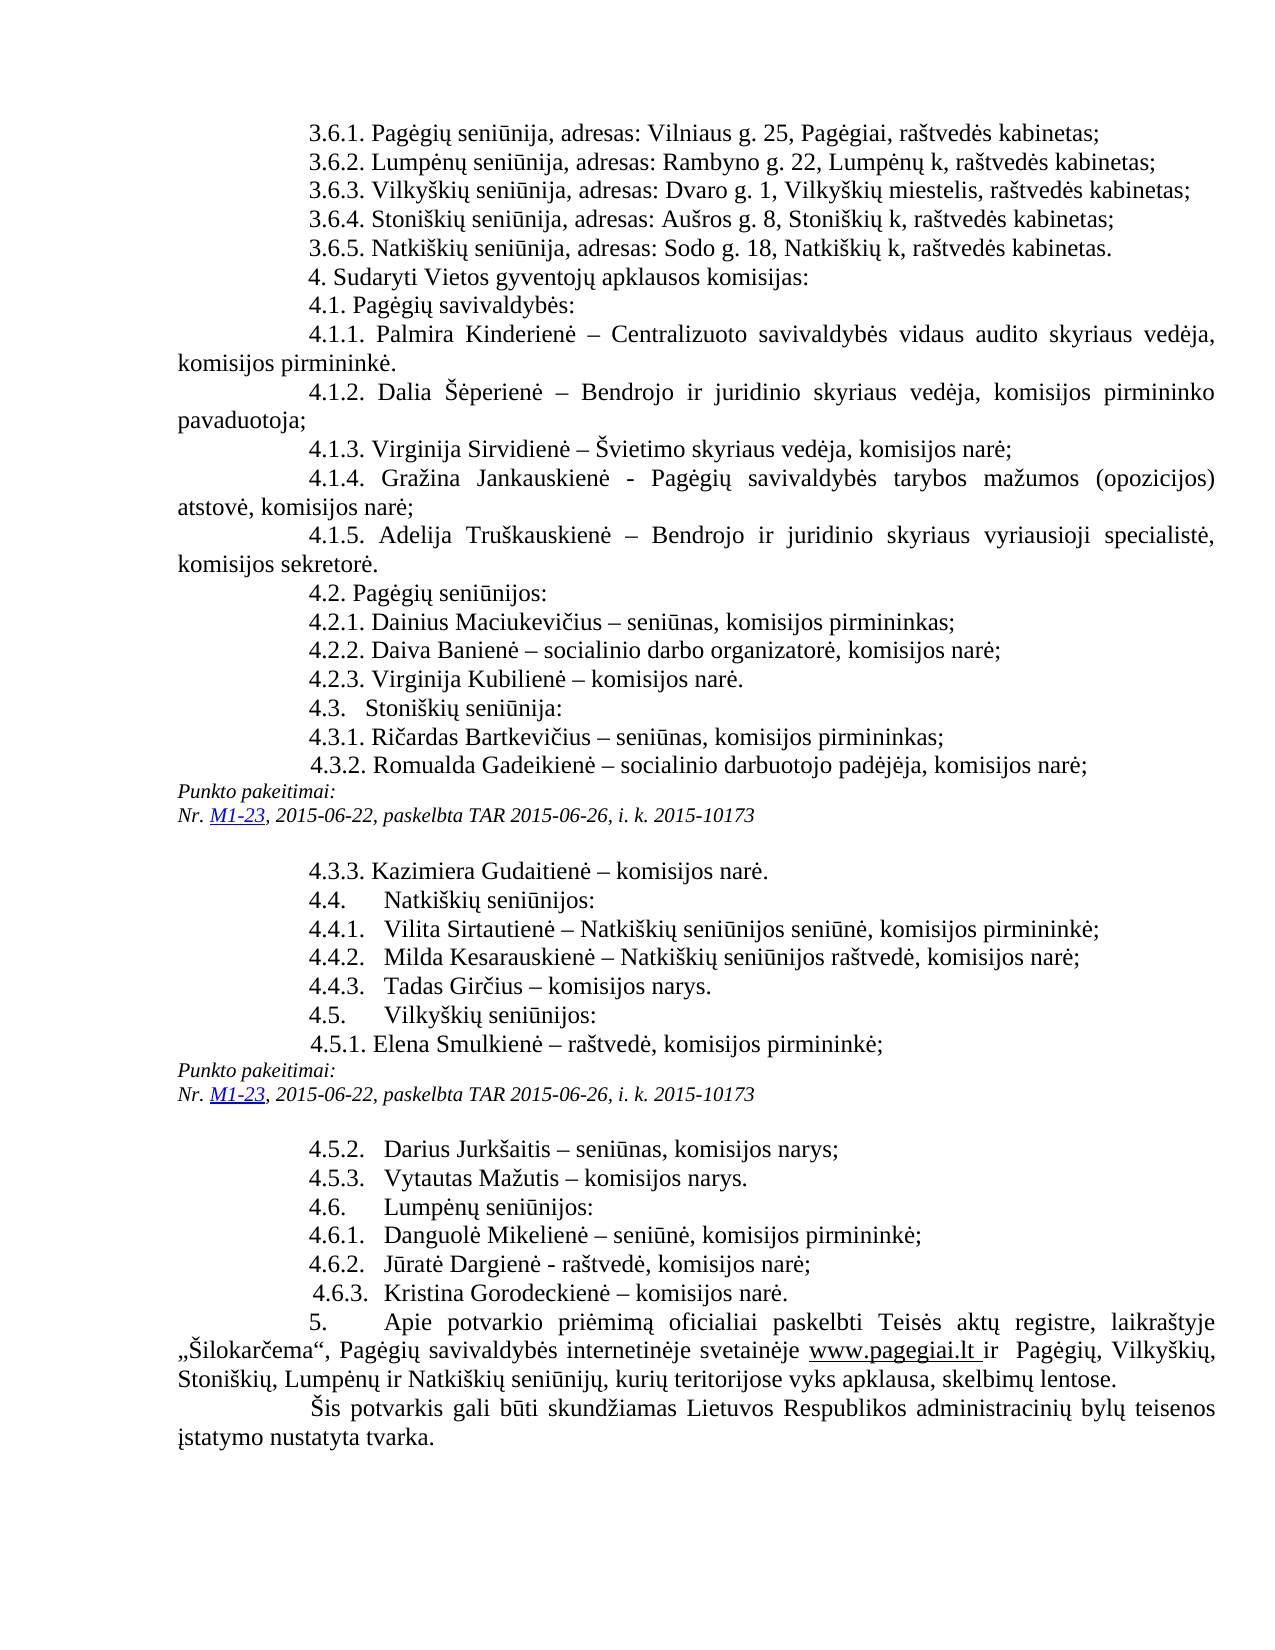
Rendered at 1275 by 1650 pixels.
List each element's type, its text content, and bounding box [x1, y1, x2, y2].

text 4.2.3. Virginija Kubilienė – komisijos narė. [305, 664, 1216, 693]
text 4.3.3. Kazimiera Gudaitienė – komisijos narė. [305, 856, 1216, 885]
text 4.2.2. Daiva Banienė – socialinio darbo organizatorė, komisijos narė; [305, 636, 1216, 664]
text 4.5.2. Darius Jurkšaitis – seniūnas, komisijos narys; [305, 1134, 1216, 1163]
text 4.1.1. Palmira Kinderienė – Centralizuoto savivaldybės vidaus audito skyriaus vedėja, komisijos pirmininkė. [177, 319, 1216, 377]
text 3.6.3. Vilkyškių seniūnija, adresas: Dvaro g. 1, Vilkyškių miestelis, raštvedės kabinetas; [308, 176, 1216, 204]
text 4.1.2. Dalia Šėperienė – Bendrojo ir juridinio skyriaus vedėja, komisijos pirmininko pavaduotoja; [177, 377, 1216, 434]
text Nr. M1-23, 2015-06-22, paskelbta TAR 2015-06-26, i. k. 2015-10173 [177, 1082, 1216, 1106]
text 4.5.1. Elena Smulkienė – raštvedė, komisijos pirmininkė; [177, 1029, 1216, 1057]
text 4.3. Stoniškių seniūnija: [177, 693, 1216, 722]
text 4.4. Natkiškių seniūnijos: [177, 885, 1216, 914]
text Punkto pakeitimai: [177, 1057, 1216, 1082]
text 4.5. Vilkyškių seniūnijos: [177, 1000, 1216, 1029]
text 4.3.1. Ričardas Bartkevičius – seniūnas, komisijos pirmininkas; [305, 722, 1216, 751]
text Šis potvarkis gali būti skundžiamas Lietuvos Respublikos administracinių bylų teisenos įstatymo nustatyta tvarka. [177, 1393, 1216, 1451]
text 4.4.1. Vilita Sirtautienė – Natkiškių seniūnijos seniūnė, komisijos pirmininkė; [305, 914, 1216, 942]
text 4.4.3. Tadas Girčius – komisijos narys. [177, 971, 1216, 1000]
text 3.6.1. Pagėgių seniūnija, adresas: Vilniaus g. 25, Pagėgiai, raštvedės kabinetas; [308, 118, 1216, 147]
text 3.6.4. Stoniškių seniūnija, adresas: Aušros g. 8, Stoniškių k, raštvedės kabinetas; [308, 204, 1216, 233]
text 3.6.2. Lumpėnų seniūnija, adresas: Rambyno g. 22, Lumpėnų k, raštvedės kabinetas; [308, 147, 1216, 176]
text 3.6.5. Natkiškių seniūnija, adresas: Sodo g. 18, Natkiškių k, raštvedės kabinetas. [308, 233, 1216, 262]
text 4.4.2. Milda Kesarauskienė – Natkiškių seniūnijos raštvedė, komisijos narė; [305, 942, 1216, 971]
text 5. Apie potvarkio priėmimą oficialiai paskelbti Teisės aktų registre, laikraštyje „Šilokarčema“, Pagėgių savivaldybės internetinėje svetainėje www.pagegiai.lt ir Pagėgių, Vilkyškių, Stoniškių, Lumpėnų ir Natkiškių seniūnijų, kurių teritorijose vyks apklausa, skelbimų lentose. [177, 1307, 1216, 1393]
text 4.6.2. Jūratė Dargienė - raštvedė, komisijos narė; [305, 1249, 1216, 1278]
text 4.2. Pagėgių seniūnijos: [260, 578, 1216, 607]
text 4.6.3. Kristina Gorodeckienė – komisijos narė. [177, 1278, 1216, 1307]
text 4.3.2. Romualda Gadeikienė – socialinio darbuotojo padėjėja, komisijos narė; [177, 751, 1216, 779]
text 4.1. Pagėgių savivaldybės: [177, 291, 1216, 319]
text 4. Sudaryti Vietos gyventojų apklausos komisijas: [177, 262, 1216, 291]
text 4.6. Lumpėnų seniūnijos: [177, 1192, 1216, 1221]
text Punkto pakeitimai: [177, 779, 1216, 803]
text 4.5.3. Vytautas Mažutis – komisijos narys. [305, 1163, 1216, 1192]
text 4.2.1. Dainius Maciukevičius – seniūnas, komisijos pirmininkas; [305, 607, 1216, 636]
text 4.1.4. Gražina Jankauskienė - Pagėgių savivaldybės tarybos mažumos (opozicijos) atstovė, komisijos narė; [177, 463, 1216, 521]
text 4.1.3. Virginija Sirvidienė – Švietimo skyriaus vedėja, komisijos narė; [305, 434, 1216, 463]
text Nr. M1-23, 2015-06-22, paskelbta TAR 2015-06-26, i. k. 2015-10173 [177, 803, 1216, 827]
text 4.6.1. Danguolė Mikelienė – seniūnė, komisijos pirmininkė; [305, 1221, 1216, 1249]
text 4.1.5. Adelija Truškauskienė – Bendrojo ir juridinio skyriaus vyriausioji specialistė, komisijos sekretorė. [177, 521, 1216, 578]
